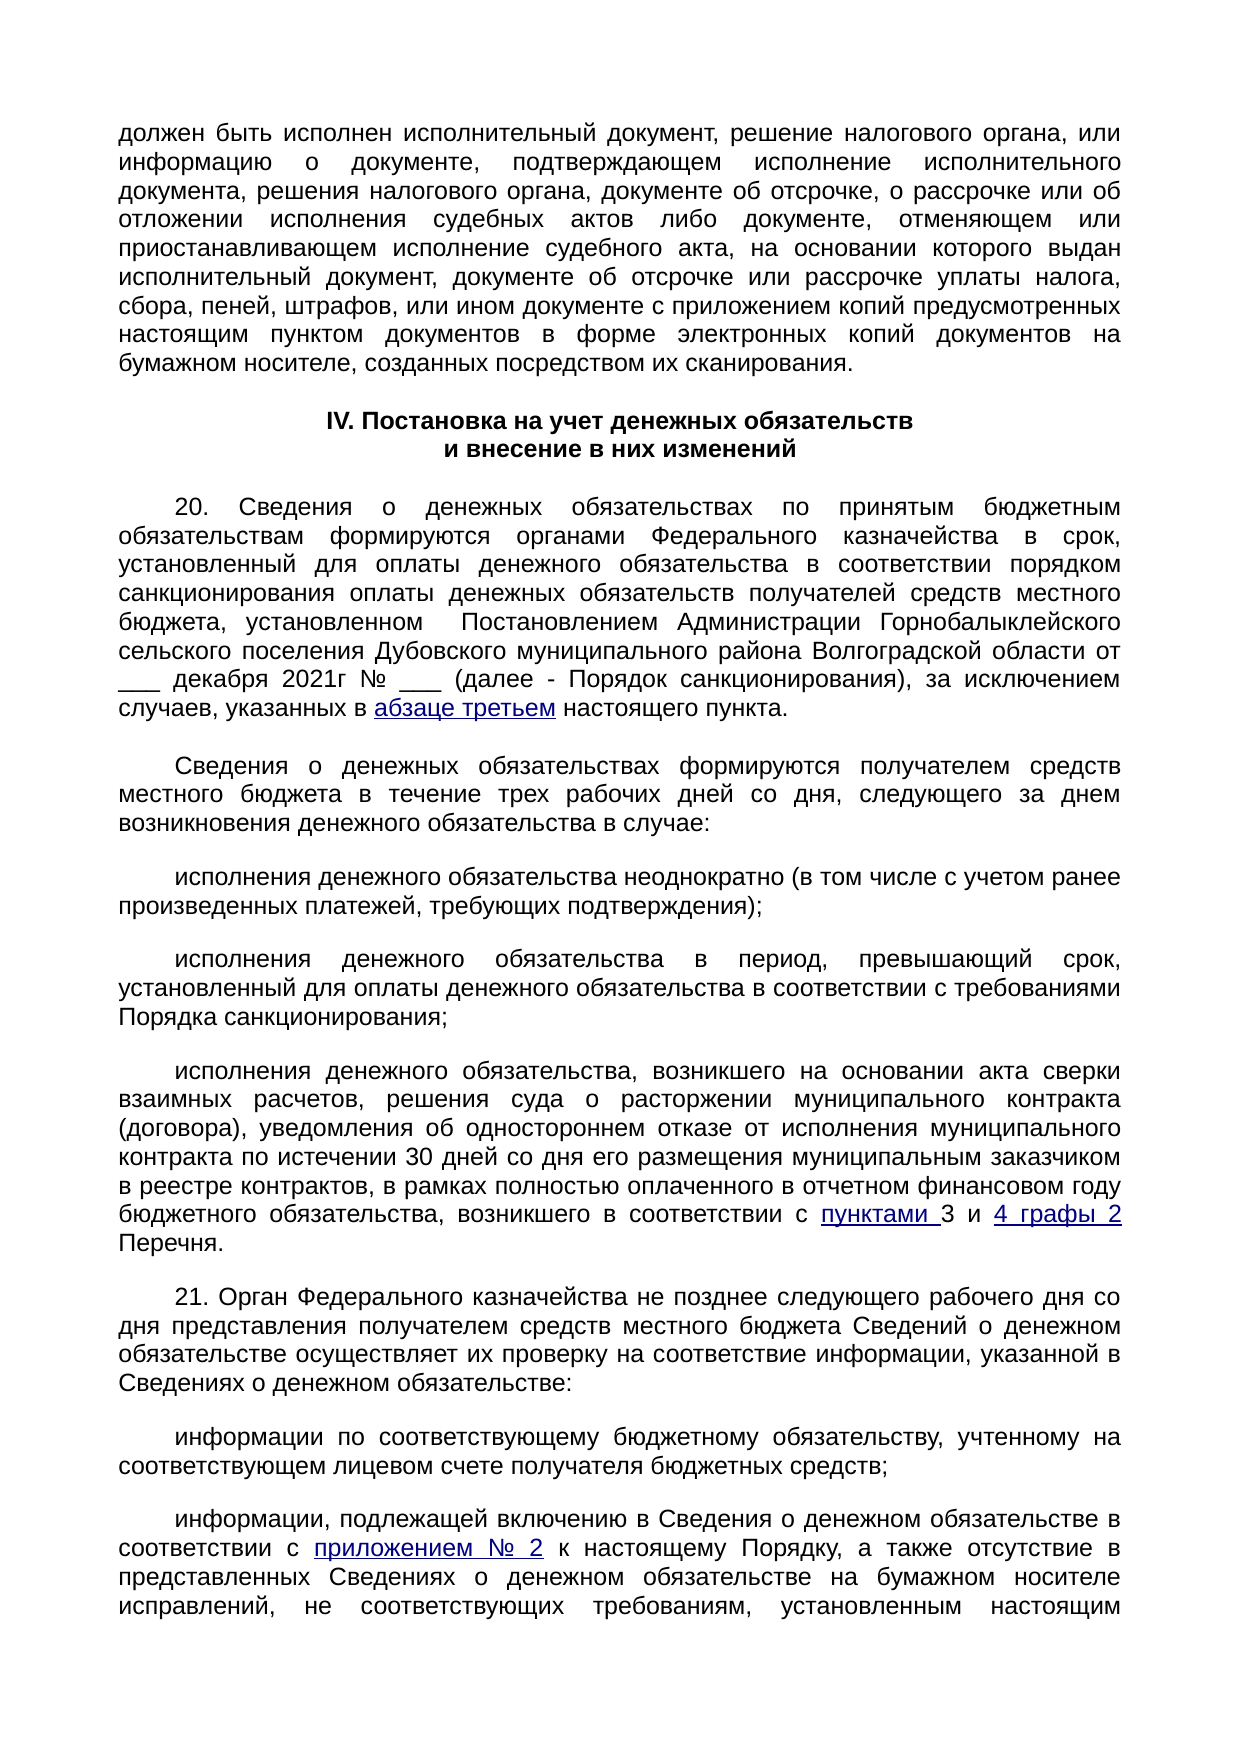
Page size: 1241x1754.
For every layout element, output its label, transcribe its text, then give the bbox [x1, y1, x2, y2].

text должен быть исполнен исполнительный документ, решение налогового органа, или информацию о документе, подтверждающем исполнение исполнительного документа, решения налогового органа, документе об отсрочке, о рассрочке или об отложении исполнения судебных актов либо документе, отменяющем или приостанавливающем исполнение судебного акта, на основании которого выдан исполнительный документ, документе об отсрочке или рассрочке уплаты налога, сбора, пеней, штрафов, или ином документе с приложением копий предусмотренных настоящим пунктом документов в форме электронных копий документов на бумажном носителе, созданных посредством их сканирования. [118, 118, 1122, 377]
text исполнения денежного обязательства неоднократно (в том числе с учетом ранее произведенных платежей, требующих подтверждения); [118, 862, 1122, 919]
text информации по соответствующему бюджетному обязательству, учтенному на соответствующем лицевом счете получателя бюджетных средств; [118, 1422, 1122, 1479]
title и внесение в них изменений [118, 434, 1122, 463]
text исполнения денежного обязательства, возникшего на основании акта сверки взаимных расчетов, решения суда о расторжении муниципального контракта (договора), уведомления об одностороннем отказе от исполнения муниципального контракта по истечении 30 дней со дня его размещения муниципальным заказчиком в реестре контрактов, в рамках полностью оплаченного в отчетном финансовом году бюджетного обязательства, возникшего в соответствии с пунктами 3 и 4 графы 2 Перечня. [118, 1056, 1122, 1257]
text Сведения о денежных обязательствах формируются получателем средств местного бюджета в течение трех рабочих дней со дня, следующего за днем возникновения денежного обязательства в случае: [118, 751, 1122, 837]
text 21. Орган Федерального казначейства не позднее следующего рабочего дня со дня представления получателем средств местного бюджета Сведений о денежном обязательстве осуществляет их проверку на соответствие информации, указанной в Сведениях о денежном обязательстве: [118, 1282, 1122, 1397]
text 20. Сведения о денежных обязательствах по принятым бюджетным обязательствам формируются органами Федерального казначейства в срок, установленный для оплаты денежного обязательства в соответствии порядком санкционирования оплаты денежных обязательств получателей средств местного бюджета, установленном Постановлением Администрации Горнобалыклейского сельского поселения Дубовского муниципального района Волгоградской области от ___ декабря 2021г № ___ (далее - Порядок санкционирования), за исключением случаев, указанных в абзаце третьем настоящего пункта. [118, 492, 1122, 722]
text информации, подлежащей включению в Сведения о денежном обязательстве в соответствии с приложением № 2 к настоящему Порядку, а также отсутствие в представленных Сведениях о денежном обязательстве на бумажном носителе исправлений, не соответствующих требованиям, установленным настоящим [118, 1504, 1122, 1619]
text исполнения денежного обязательства в период, превышающий срок, установленный для оплаты денежного обязательства в соответствии с требованиями Порядка санкционирования; [118, 944, 1122, 1031]
title IV. Постановка на учет денежных обязательств [118, 406, 1122, 434]
